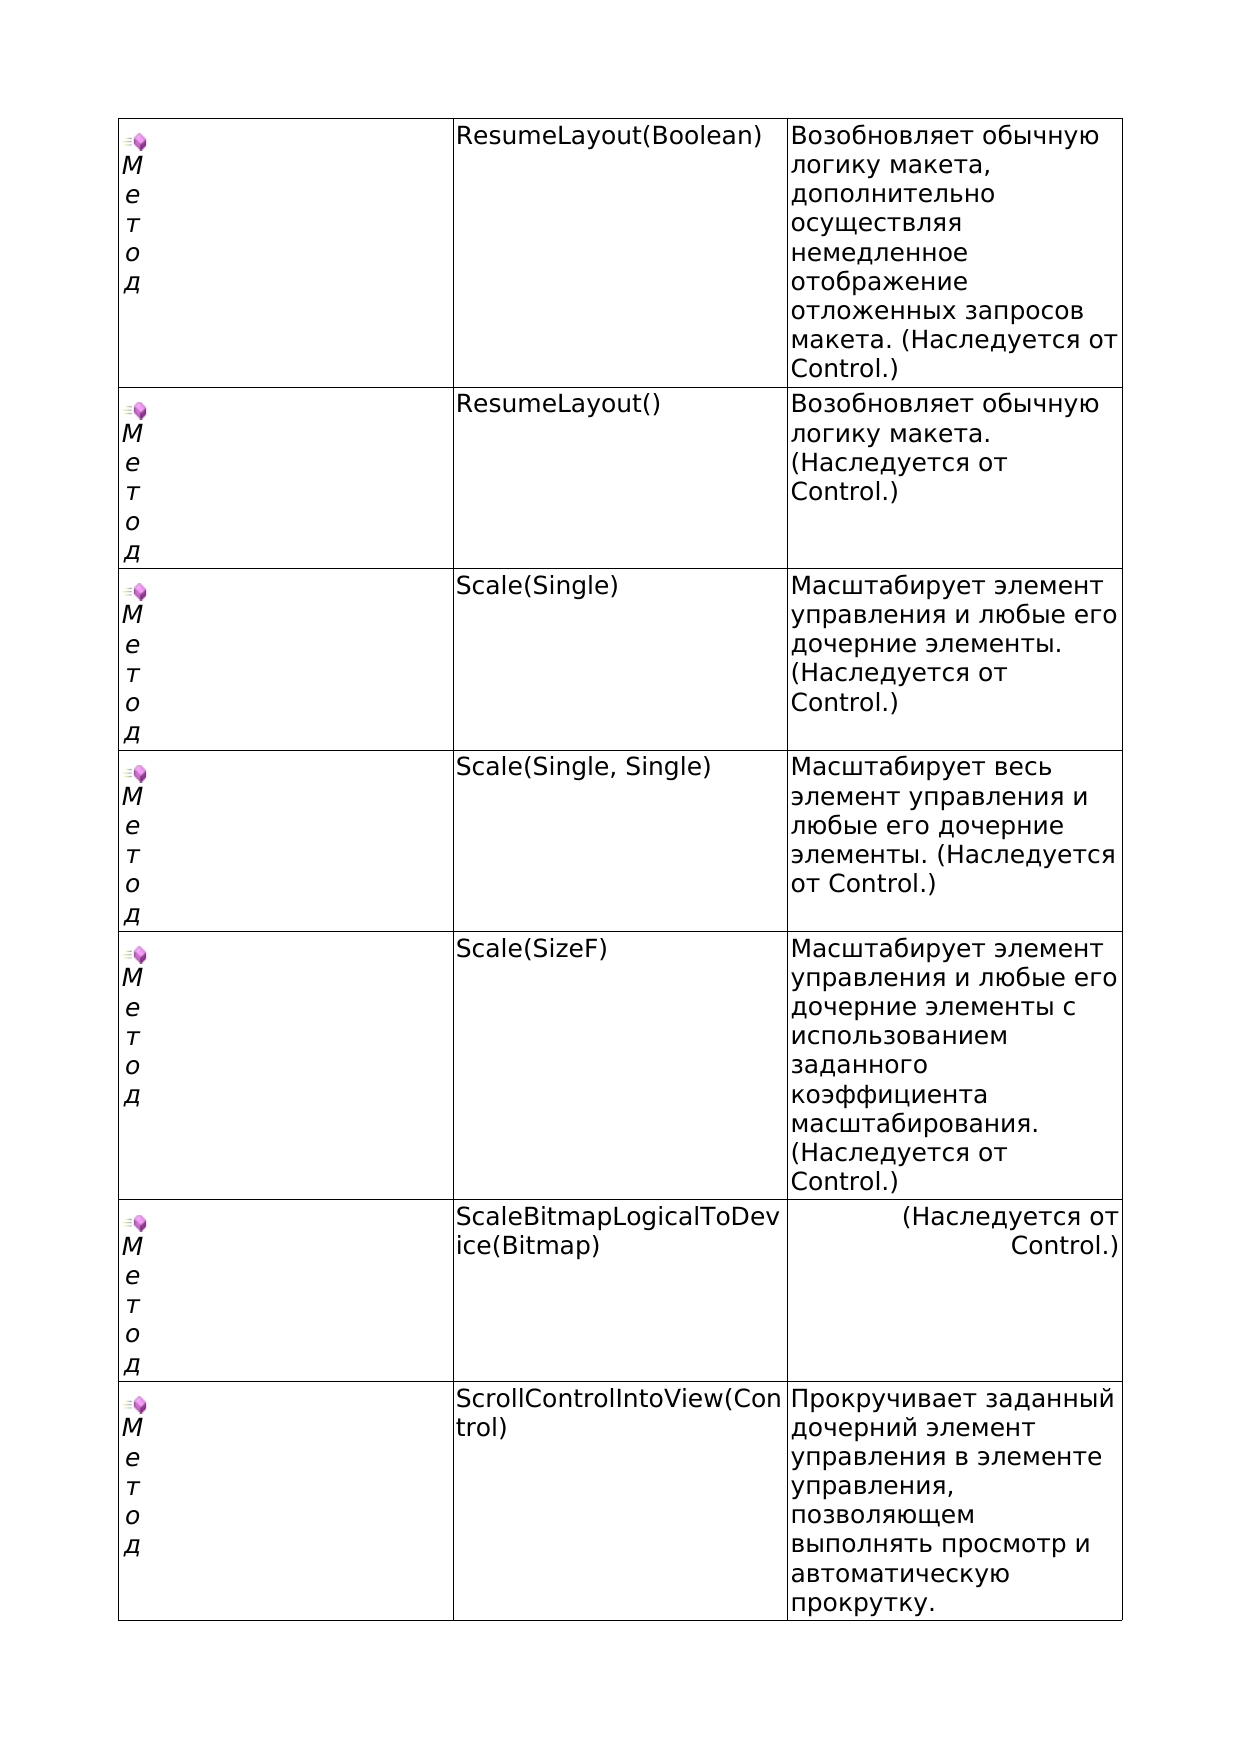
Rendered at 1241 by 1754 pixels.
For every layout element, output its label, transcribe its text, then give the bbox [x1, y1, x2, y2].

table_cell [119, 932, 453, 1199]
table_cell Scale(Single) [454, 569, 787, 749]
table_cell [119, 751, 453, 931]
table_cell ScrollControlIntoView(Control) [454, 1382, 787, 1620]
picture [121, 765, 147, 783]
picture [121, 946, 147, 964]
picture [121, 583, 147, 601]
table_cell [119, 119, 453, 387]
table_cell Scale(SizeF) [454, 932, 787, 1199]
table_cell ResumeLayout(Boolean) [454, 119, 787, 387]
table_cell Масштабирует элемент управления и любые его дочерние элементы с использованием заданного коэффициента масштабирования. (Наследуется от Control.) [788, 932, 1122, 1199]
table_cell [119, 569, 453, 749]
table_cell [119, 1382, 453, 1620]
table_cell Прокручивает заданный дочерний элемент управления в элементе управления, позволяющем выполнять просмотр и автоматическую прокрутку. [788, 1382, 1122, 1620]
table_cell ResumeLayout() [454, 388, 787, 568]
table_cell Scale(Single, Single) [454, 751, 787, 931]
table_cell ScaleBitmapLogicalToDevice(Bitmap) [454, 1200, 787, 1381]
table_cell [119, 388, 453, 568]
table_cell Возобновляет обычную логику макета, дополнительно осуществляя немедленное отображение отложенных запросов макета. (Наследуется от Control.) [788, 119, 1122, 387]
table_cell [119, 1200, 453, 1381]
table_cell Возобновляет обычную логику макета. (Наследуется от Control.) [788, 388, 1122, 568]
picture [121, 1215, 147, 1232]
picture [121, 402, 147, 420]
picture [121, 1396, 147, 1414]
table_cell Масштабирует весь элемент управления и любые его дочерние элементы. (Наследуется от Control.) [788, 751, 1122, 931]
table_cell Масштабирует элемент управления и любые его дочерние элементы. (Наследуется от Control.) [788, 569, 1122, 749]
table_cell (Наследуется от Control.) [788, 1200, 1122, 1381]
picture [121, 133, 147, 151]
